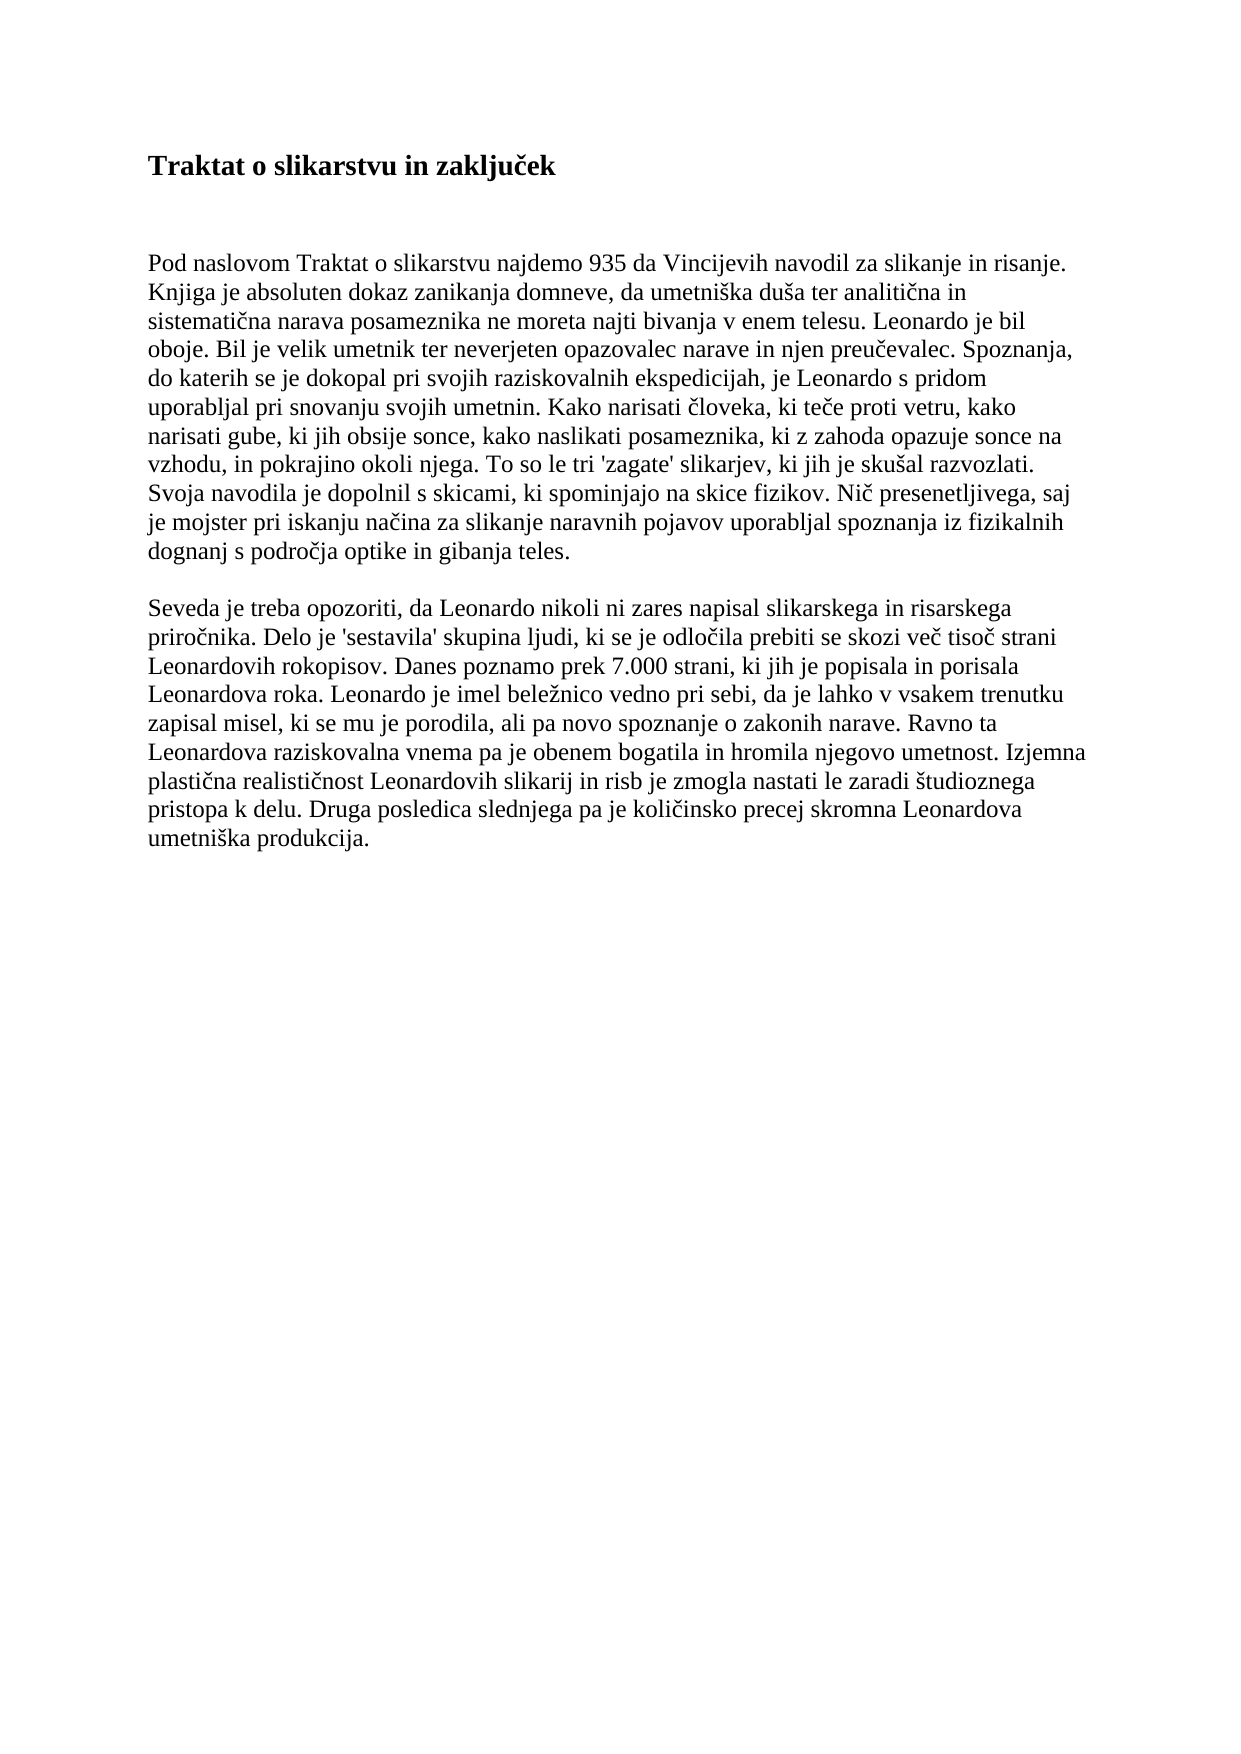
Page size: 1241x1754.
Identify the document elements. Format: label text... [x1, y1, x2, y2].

text Traktat o slikarstvu in zaključek [148, 148, 1093, 181]
text Seveda je treba opozoriti, da Leonardo nikoli ni zares napisal slikarskega in risarskega priročnika. Delo je 'sestavila' skupina ljudi, ki se je odločila prebiti se skozi več tisoč strani Leonardovih rokopisov. Danes poznamo prek 7.000 strani, ki jih je popisala in porisala Leonardova roka. Leonardo je imel beležnico vedno pri sebi, da je lahko v vsakem trenutku zapisal misel, ki se mu je porodila, ali pa novo spoznanje o zakonih narave. Ravno ta Leonardova raziskovalna vnema pa je obenem bogatila in hromila njegovo umetnost. Izjemna plastična realističnost Leonardovih slikarij in risb je zmogla nastati le zaradi študioznega pristopa k delu. Druga posledica slednjega pa je količinsko precej skromna Leonardova umetniška produkcija. [148, 593, 1093, 852]
text Pod naslovom Traktat o slikarstvu najdemo 935 da Vincijevih navodil za slikanje in risanje. Knjiga je absoluten dokaz zanikanja domneve, da umetniška duša ter analitična in sistematična narava posameznika ne moreta najti bivanja v enem telesu. Leonardo je bil oboje. Bil je velik umetnik ter neverjeten opazovalec narave in njen preučevalec. Spoznanja, do katerih se je dokopal pri svojih raziskovalnih ekspedicijah, je Leonardo s pridom uporabljal pri snovanju svojih umetnin. Kako narisati človeka, ki teče proti vetru, kako narisati gube, ki jih obsije sonce, kako naslikati posameznika, ki z zahoda opazuje sonce na vzhodu, in pokrajino okoli njega. To so le tri 'zagate' slikarjev, ki jih je skušal razvozlati. Svoja navodila je dopolnil s skicami, ki spominjajo na skice fizikov. Nič presenetljivega, saj je mojster pri iskanju načina za slikanje naravnih pojavov uporabljal spoznanja iz fizikalnih dognanj s področja optike in gibanja teles. [148, 248, 1093, 564]
